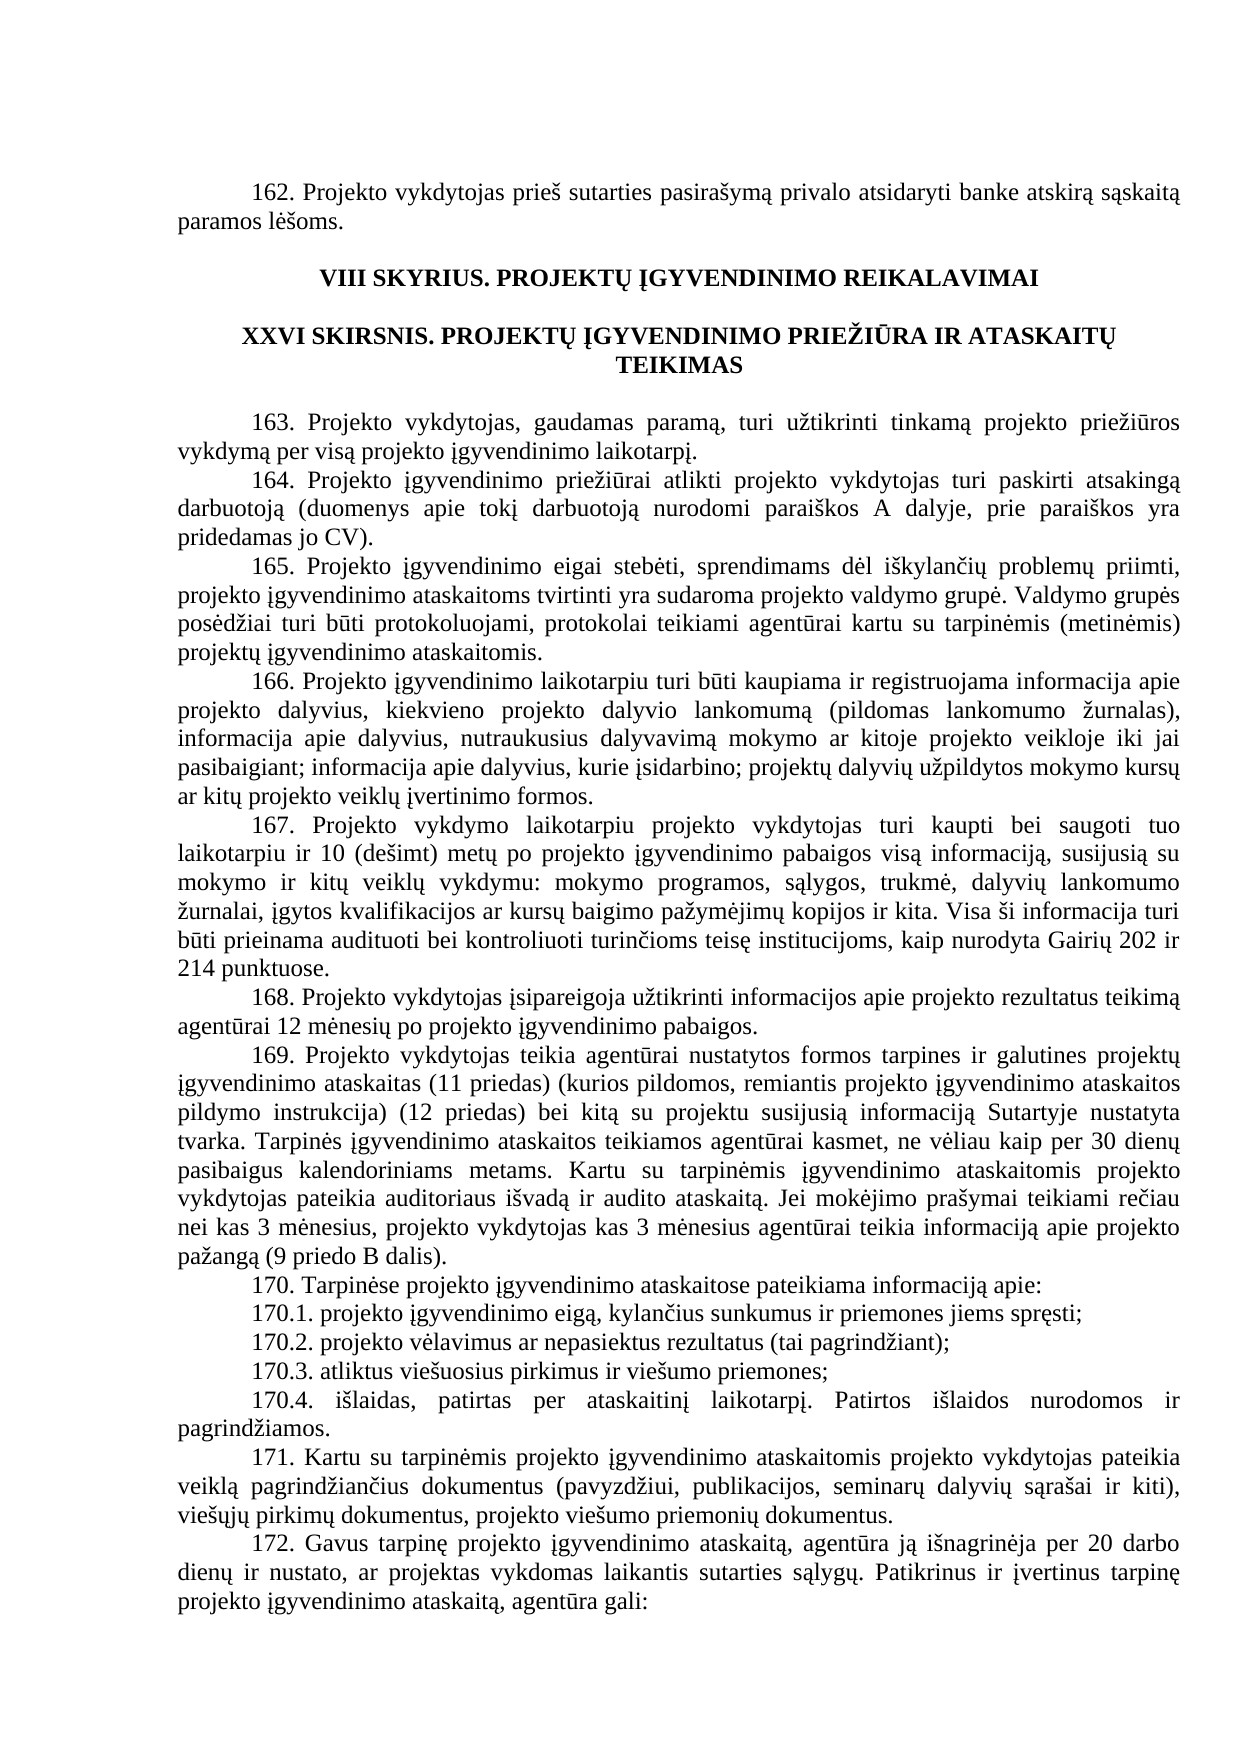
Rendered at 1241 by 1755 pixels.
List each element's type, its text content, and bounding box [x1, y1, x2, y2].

text 170. Tarpinėse projekto įgyvendinimo ataskaitose pateikiama informaciją apie: [177, 1270, 1181, 1298]
text 162. Projekto vykdytojas prieš sutarties pasirašymą privalo atsidaryti banke atskirą sąskaitą paramos lėšoms. [177, 177, 1181, 235]
text XXVI SKIRSNIS. PROJEKTŲ ĮGYVENDINIMO PRIEŽIŪRA IR ATASKAITŲ TEIKIMAS [177, 321, 1181, 378]
text 166. Projekto įgyvendinimo laikotarpiu turi būti kaupiama ir registruojama informacija apie projekto dalyvius, kiekvieno projekto dalyvio lankomumą (pildomas lankomumo žurnalas), informacija apie dalyvius, nutraukusius dalyvavimą mokymo ar kitoje projekto veikloje iki jai pasibaigiant; informacija apie dalyvius, kurie įsidarbino; projektų dalyvių užpildytos mokymo kursų ar kitų projekto veiklų įvertinimo formos. [177, 666, 1181, 810]
text 167. Projekto vykdymo laikotarpiu projekto vykdytojas turi kaupti bei saugoti tuo laikotarpiu ir 10 (dešimt) metų po projekto įgyvendinimo pabaigos visą informaciją, susijusią su mokymo ir kitų veiklų vykdymu: mokymo programos, sąlygos, trukmė, dalyvių lankomumo žurnalai, įgytos kvalifikacijos ar kursų baigimo pažymėjimų kopijos ir kita. Visa ši informacija turi būti prieinama audituoti bei kontroliuoti turinčioms teisę institucijoms, kaip nurodyta Gairių 202 ir 214 punktuose. [177, 810, 1181, 982]
text 170.3. atliktus viešuosius pirkimus ir viešumo priemones; [177, 1356, 1181, 1385]
text 168. Projekto vykdytojas įsipareigoja užtikrinti informacijos apie projekto rezultatus teikimą agentūrai 12 mėnesių po projekto įgyvendinimo pabaigos. [177, 982, 1181, 1040]
text 163. Projekto vykdytojas, gaudamas paramą, turi užtikrinti tinkamą projekto priežiūros vykdymą per visą projekto įgyvendinimo laikotarpį. [177, 407, 1181, 465]
text 169. Projekto vykdytojas teikia agentūrai nustatytos formos tarpines ir galutines projektų įgyvendinimo ataskaitas (11 priedas) (kurios pildomos, remiantis projekto įgyvendinimo ataskaitos pildymo instrukcija) (12 priedas) bei kitą su projektu susijusią informaciją Sutartyje nustatyta tvarka. Tarpinės įgyvendinimo ataskaitos teikiamos agentūrai kasmet, ne vėliau kaip per 30 dienų pasibaigus kalendoriniams metams. Kartu su tarpinėmis įgyvendinimo ataskaitomis projekto vykdytojas pateikia auditoriaus išvadą ir audito ataskaitą. Jei mokėjimo prašymai teikiami rečiau nei kas 3 mėnesius, projekto vykdytojas kas 3 mėnesius agentūrai teikia informaciją apie projekto pažangą (9 priedo B dalis). [177, 1040, 1181, 1270]
text 172. Gavus tarpinę projekto įgyvendinimo ataskaitą, agentūra ją išnagrinėja per 20 darbo dienų ir nustato, ar projektas vykdomas laikantis sutarties sąlygų. Patikrinus ir įvertinus tarpinę projekto įgyvendinimo ataskaitą, agentūra gali: [177, 1528, 1181, 1615]
text 171. Kartu su tarpinėmis projekto įgyvendinimo ataskaitomis projekto vykdytojas pateikia veiklą pagrindžiančius dokumentus (pavyzdžiui, publikacijos, seminarų dalyvių sąrašai ir kiti), viešųjų pirkimų dokumentus, projekto viešumo priemonių dokumentus. [177, 1442, 1181, 1528]
text 164. Projekto įgyvendinimo priežiūrai atlikti projekto vykdytojas turi paskirti atsakingą darbuotoją (duomenys apie tokį darbuotoją nurodomi paraiškos A dalyje, prie paraiškos yra pridedamas jo CV). [177, 465, 1181, 551]
text 170.4. išlaidas, patirtas per ataskaitinį laikotarpį. Patirtos išlaidos nurodomos ir pagrindžiamos. [177, 1385, 1181, 1442]
text VIII SKYRIUS. PROJEKTŲ ĮGYVENDINIMO REIKALAVIMAI [177, 263, 1181, 292]
text 170.2. projekto vėlavimus ar nepasiektus rezultatus (tai pagrindžiant); [177, 1327, 1181, 1356]
text 165. Projekto įgyvendinimo eigai stebėti, sprendimams dėl iškylančių problemų priimti, projekto įgyvendinimo ataskaitoms tvirtinti yra sudaroma projekto valdymo grupė. Valdymo grupės posėdžiai turi būti protokoluojami, protokolai teikiami agentūrai kartu su tarpinėmis (metinėmis) projektų įgyvendinimo ataskaitomis. [177, 551, 1181, 666]
text 170.1. projekto įgyvendinimo eigą, kylančius sunkumus ir priemones jiems spręsti; [177, 1298, 1181, 1327]
